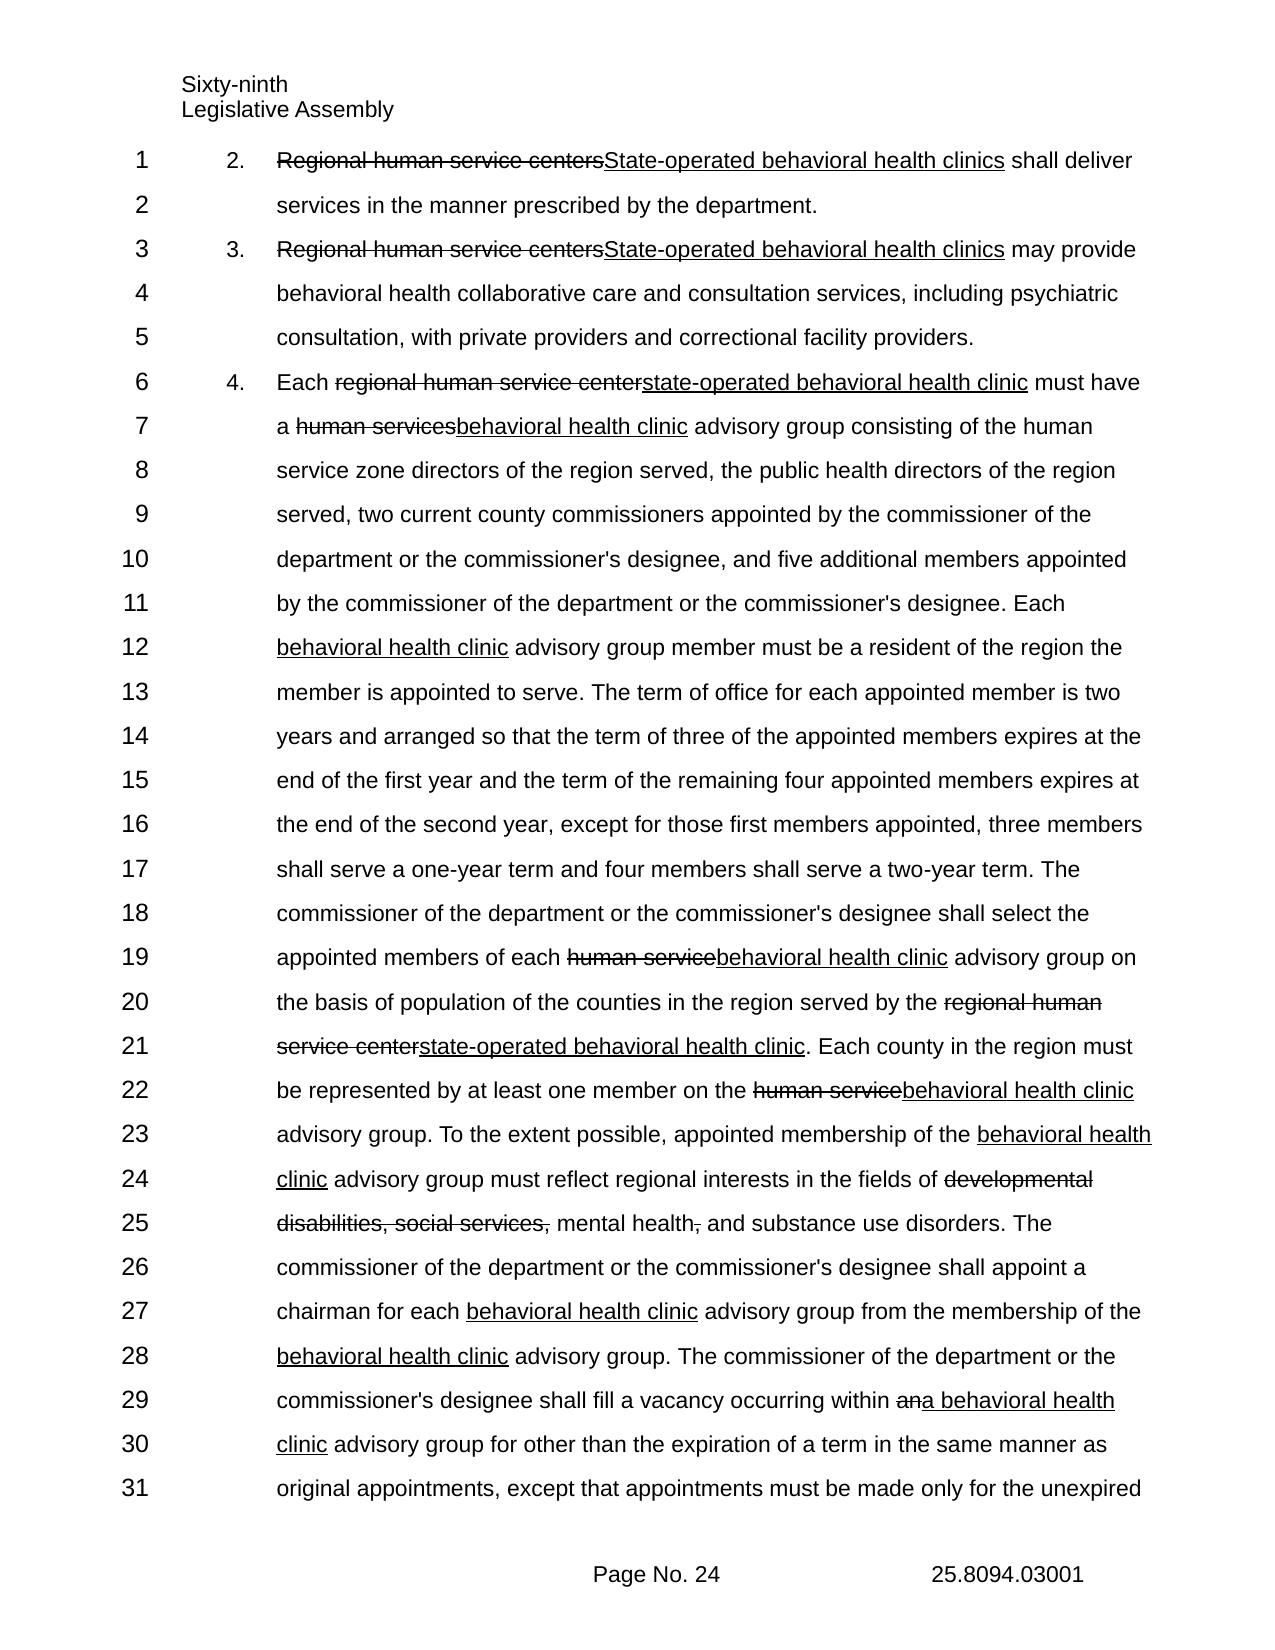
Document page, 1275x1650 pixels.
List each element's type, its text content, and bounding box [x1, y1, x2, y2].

text 4. Each regional human service centerstate-operated behavioral health clinic must have a human servicesbehavioral health clinic advisory group consisting of the human service zone directors of the region served, the public health directors of the region served, two current county commissioners appointed by the commissioner of the department or the commissioner's designee, and five additional members appointed by the commissioner of the department or the commissioner's designee. Each behavioral health clinic advisory group member must be a resident of the region the member is appointed to serve. The term of office for each appointed member is two years and arranged so that the term of three of the appointed members expires at the end of the first year and the term of the remaining four appointed members expires at the end of the second year, except for those first members appointed, three members shall serve a one‑year term and four members shall serve a two‑year term. The commissioner of the department or the commissioner's designee shall select the appointed members of each human servicebehavioral health clinic advisory group on the basis of population of the counties in the region served by the regional human service centerstate-operated behavioral health clinic. Each county in the region must be represented by at least one member on the human servicebehavioral health clinic advisory group. To the extent possible, appointed membership of the behavioral health clinic advisory group must reflect regional interests in the fields of developmental disabilities, social services, mental health, and substance use disorders. The commissioner of the department or the commissioner's designee shall appoint a chairman for each behavioral health clinic advisory group from the membership of the behavioral health clinic advisory group. The commissioner of the department or the commissioner's designee shall fill a vacancy occurring within ana behavioral health clinic advisory group for other than the expiration of a term in the same manner as original appointments, except that appointments must be made only for the unexpired [181, 355, 1154, 1506]
text 2. Regional human service centersState-operated behavioral health clinics shall deliver services in the manner prescribed by the department. [181, 133, 1154, 222]
text 3. Regional human service centersState-operated behavioral health clinics may provide behavioral health collaborative care and consultation services, including psychiatric consultation, with private providers and correctional facility providers. [181, 222, 1154, 355]
